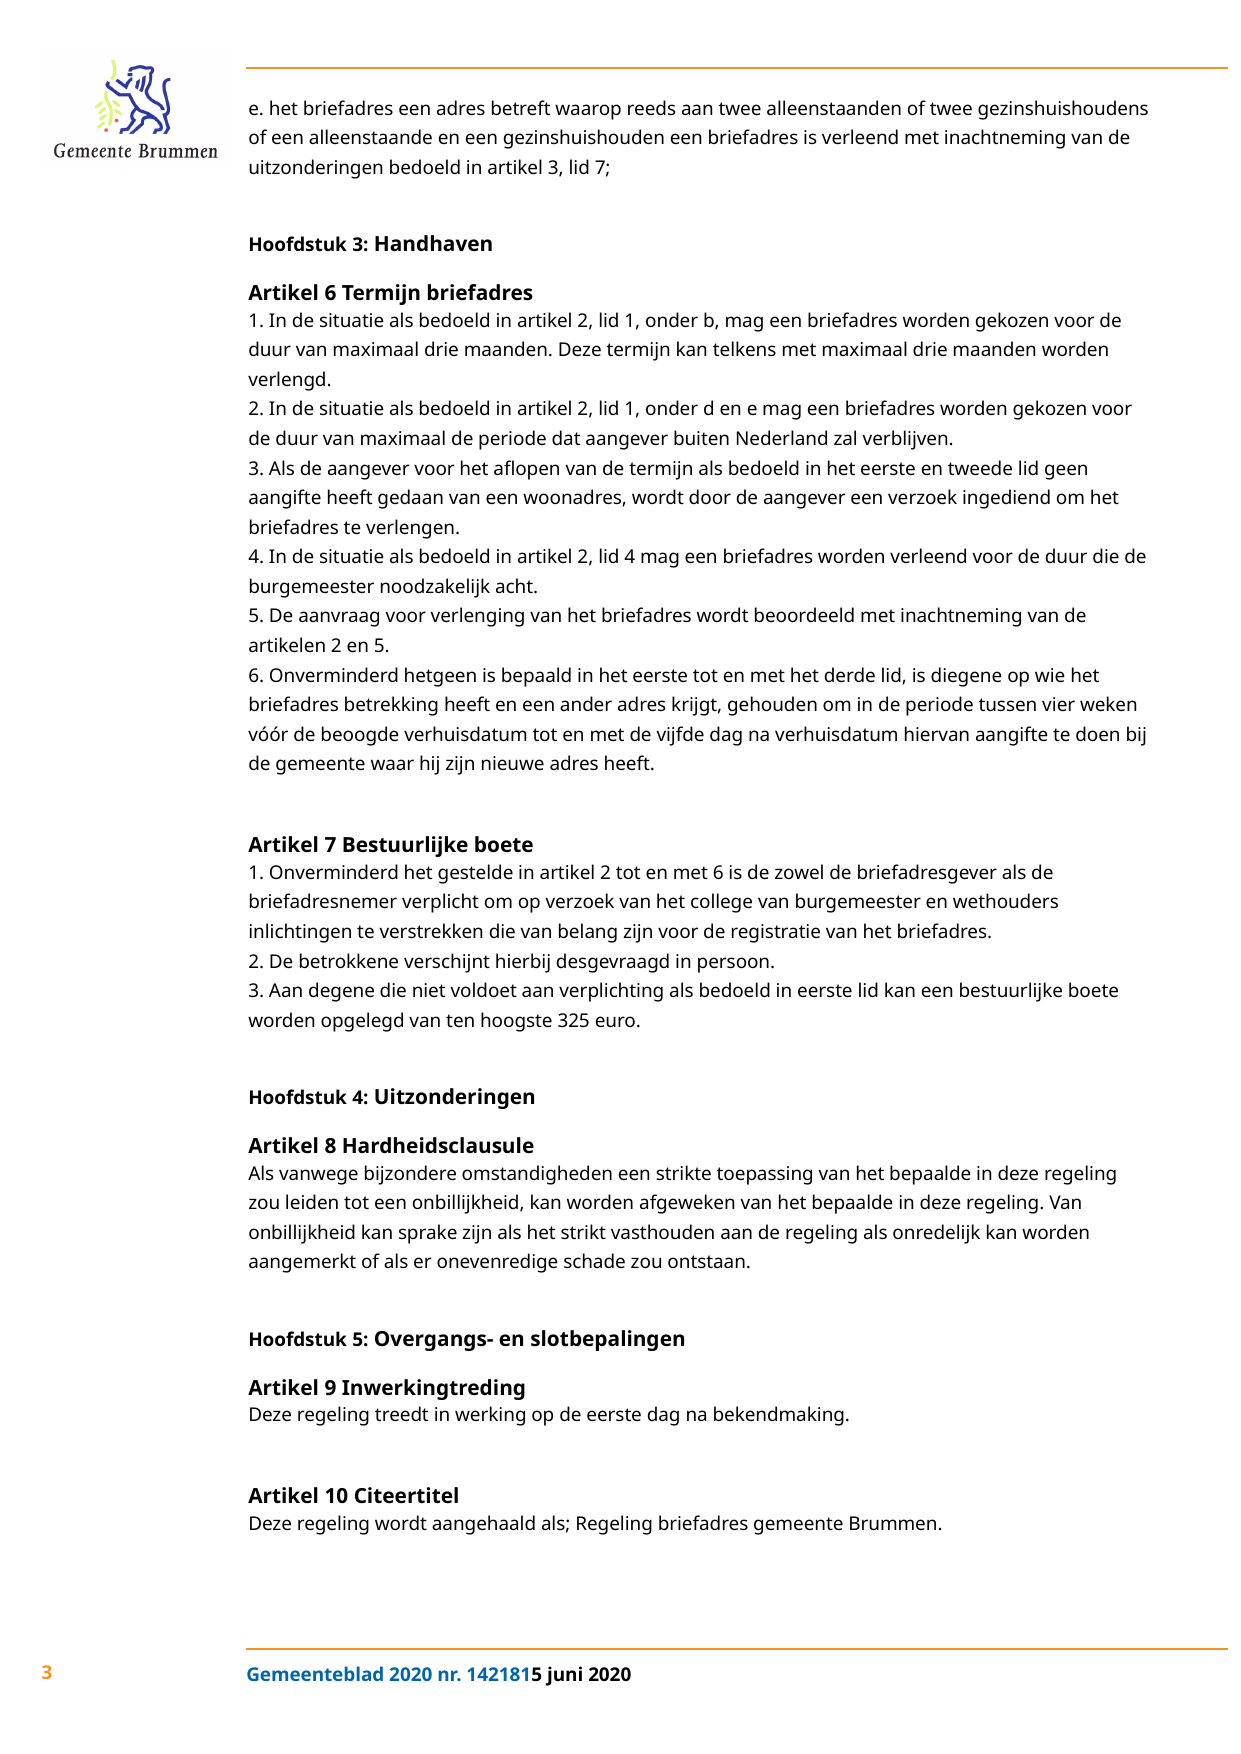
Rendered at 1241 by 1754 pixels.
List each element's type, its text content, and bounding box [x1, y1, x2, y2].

text Artikel 10 Citeertitel [248, 1482, 1152, 1510]
text e. het briefadres een adres betreft waarop reeds aan twee alleenstaanden of twee gezinshuishoudens of een alleenstaande en een gezinshuishouden een briefadres is verleend met inachtneming van de uitzonderingen bedoeld in artikel 3, lid 7; [248, 95, 1152, 180]
text 5. De aanvraag voor verlenging van het briefadres wordt beoordeeld met inachtneming van de artikelen 2 en 5. [248, 603, 1152, 658]
text 1. Onverminderd het gestelde in artikel 2 tot en met 6 is de zowel de briefadresgever als de briefadresnemer verplicht om op verzoek van het college van burgemeester en wethouders inlichtingen te verstrekken die van belang zijn voor de registratie van het briefadres. [248, 859, 1152, 944]
text 3. Als de aangever voor het aflopen van de termijn als bedoeld in het eerste en tweede lid geen aangifte heeft gedaan van een woonadres, wordt door de aangever een verzoek ingediend om het briefadres te verlengen. [248, 455, 1152, 540]
text 1. In de situatie als bedoeld in artikel 2, lid 1, onder b, mag een briefadres worden gekozen voor de duur van maximaal drie maanden. Deze termijn kan telkens met maximaal drie maanden worden verlengd. [248, 307, 1152, 392]
text Hoofdstuk 5: Overgangs- en slotbepalingen [248, 1324, 1152, 1352]
text 4. In de situatie als bedoeld in artikel 2, lid 4 mag een briefadres worden verleend voor de duur die de burgemeester noodzakelijk acht. [248, 543, 1152, 599]
text Hoofdstuk 3: Handhaven [248, 229, 1152, 258]
text 2. In de situatie als bedoeld in artikel 2, lid 1, onder d en e mag een briefadres worden gekozen voor de duur van maximaal de periode dat aangever buiten Nederland zal verblijven. [248, 396, 1152, 451]
text 3. Aan degene die niet voldoet aan verplichting als bedoeld in eerste lid kan een bestuurlijke boete worden opgelegd van ten hoogste 325 euro. [248, 977, 1152, 1033]
text Artikel 6 Termijn briefadres [248, 278, 1152, 307]
text Artikel 8 Hardheidsclausule [248, 1131, 1152, 1160]
text 2. De betrokkene verschijnt hierbij desgevraagd in persoon. [248, 948, 1152, 973]
text 6. Onverminderd hetgeen is bepaald in het eerste tot en met het derde lid, is diegene op wie het briefadres betrekking heeft en een ander adres krijgt, gehouden om in de periode tussen vier weken vóór de beoogde verhuisdatum tot en met de vijfde dag na verhuisdatum hiervan aangifte te doen bij de gemeente waar hij zijn nieuwe adres heeft. [248, 662, 1152, 776]
text Deze regeling treedt in werking op de eerste dag na bekendmaking. [248, 1402, 1152, 1427]
text Artikel 7 Bestuurlijke boete [248, 831, 1152, 859]
text Artikel 9 Inwerkingtreding [248, 1373, 1152, 1402]
text Als vanwege bijzondere omstandigheden een strikte toepassing van het bepaalde in deze regeling zou leiden tot een onbillijkheid, kan worden afgeweken van het bepaalde in deze regeling. Van onbillijkheid kan sprake zijn als het strikt vasthouden aan de regeling als onredelijk kan worden aangemerkt of als er onevenredige schade zou ontstaan. [248, 1160, 1152, 1274]
text Deze regeling wordt aangehaald als; Regeling briefadres gemeente Brummen. [248, 1510, 1152, 1536]
picture [41, 47, 231, 172]
text Hoofdstuk 4: Uitzonderingen [248, 1082, 1152, 1111]
